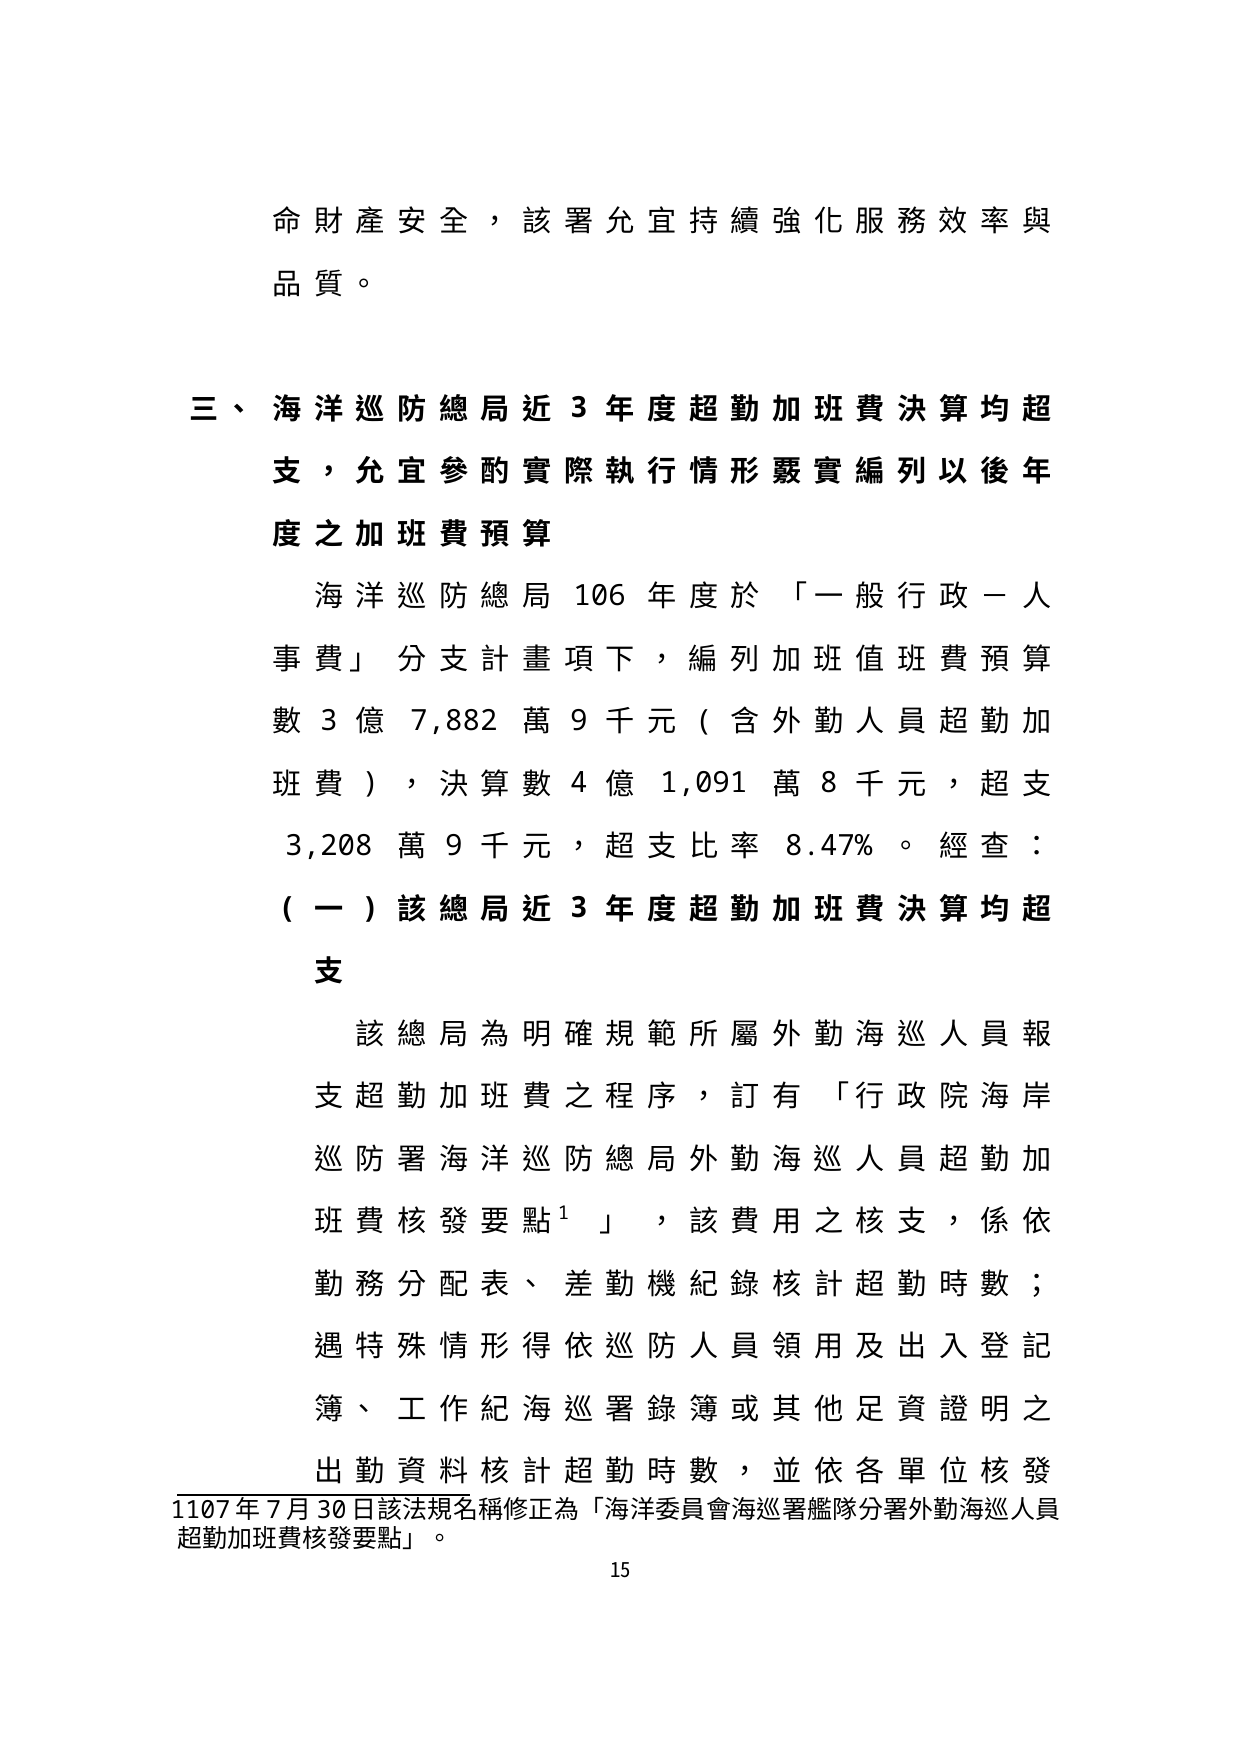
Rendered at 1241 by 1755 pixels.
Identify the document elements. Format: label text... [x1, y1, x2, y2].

text 107年7月30日該法規名稱修正為「海洋委員會海巡署艦隊分署外勤海巡人員超勤加班費核發要點」。 [170, 1495, 1063, 1554]
text 三、海洋巡防總局近3年度超勤加班費決算均超支，允宜參酌實際執行情形覈實編列以後年度之加班費預算 [183, 365, 1058, 552]
text (一)該總局近3年度超勤加班費決算均超支 [242, 865, 1058, 990]
text 命財產安全，該署允宜持續強化服務效率與品質。 [242, 177, 1058, 302]
text 海洋巡防總局106年度於「一般行政－人事費」分支計畫項下，編列加班值班費預算數3億7,882萬9千元(含外勤人員超勤加班費)，決算數4億1,091萬8千元，超支3,208萬9千元，超支比率8.47%。經查： [242, 552, 1058, 865]
text 該總局為明確規範所屬外勤海巡人員報支超勤加班費之程序，訂有「行政院海岸巡防署海洋巡防總局外勤海巡人員超勤加班費核發要點」，該費用之核支，係依勤務分配表、差勤機紀錄核計超勤時數；遇特殊情形得依巡防人員領用及出入登記簿、工作紀海巡署錄簿或其他足資證明之出勤資料核計超勤時數，並依各單位核發 [271, 990, 1058, 1490]
